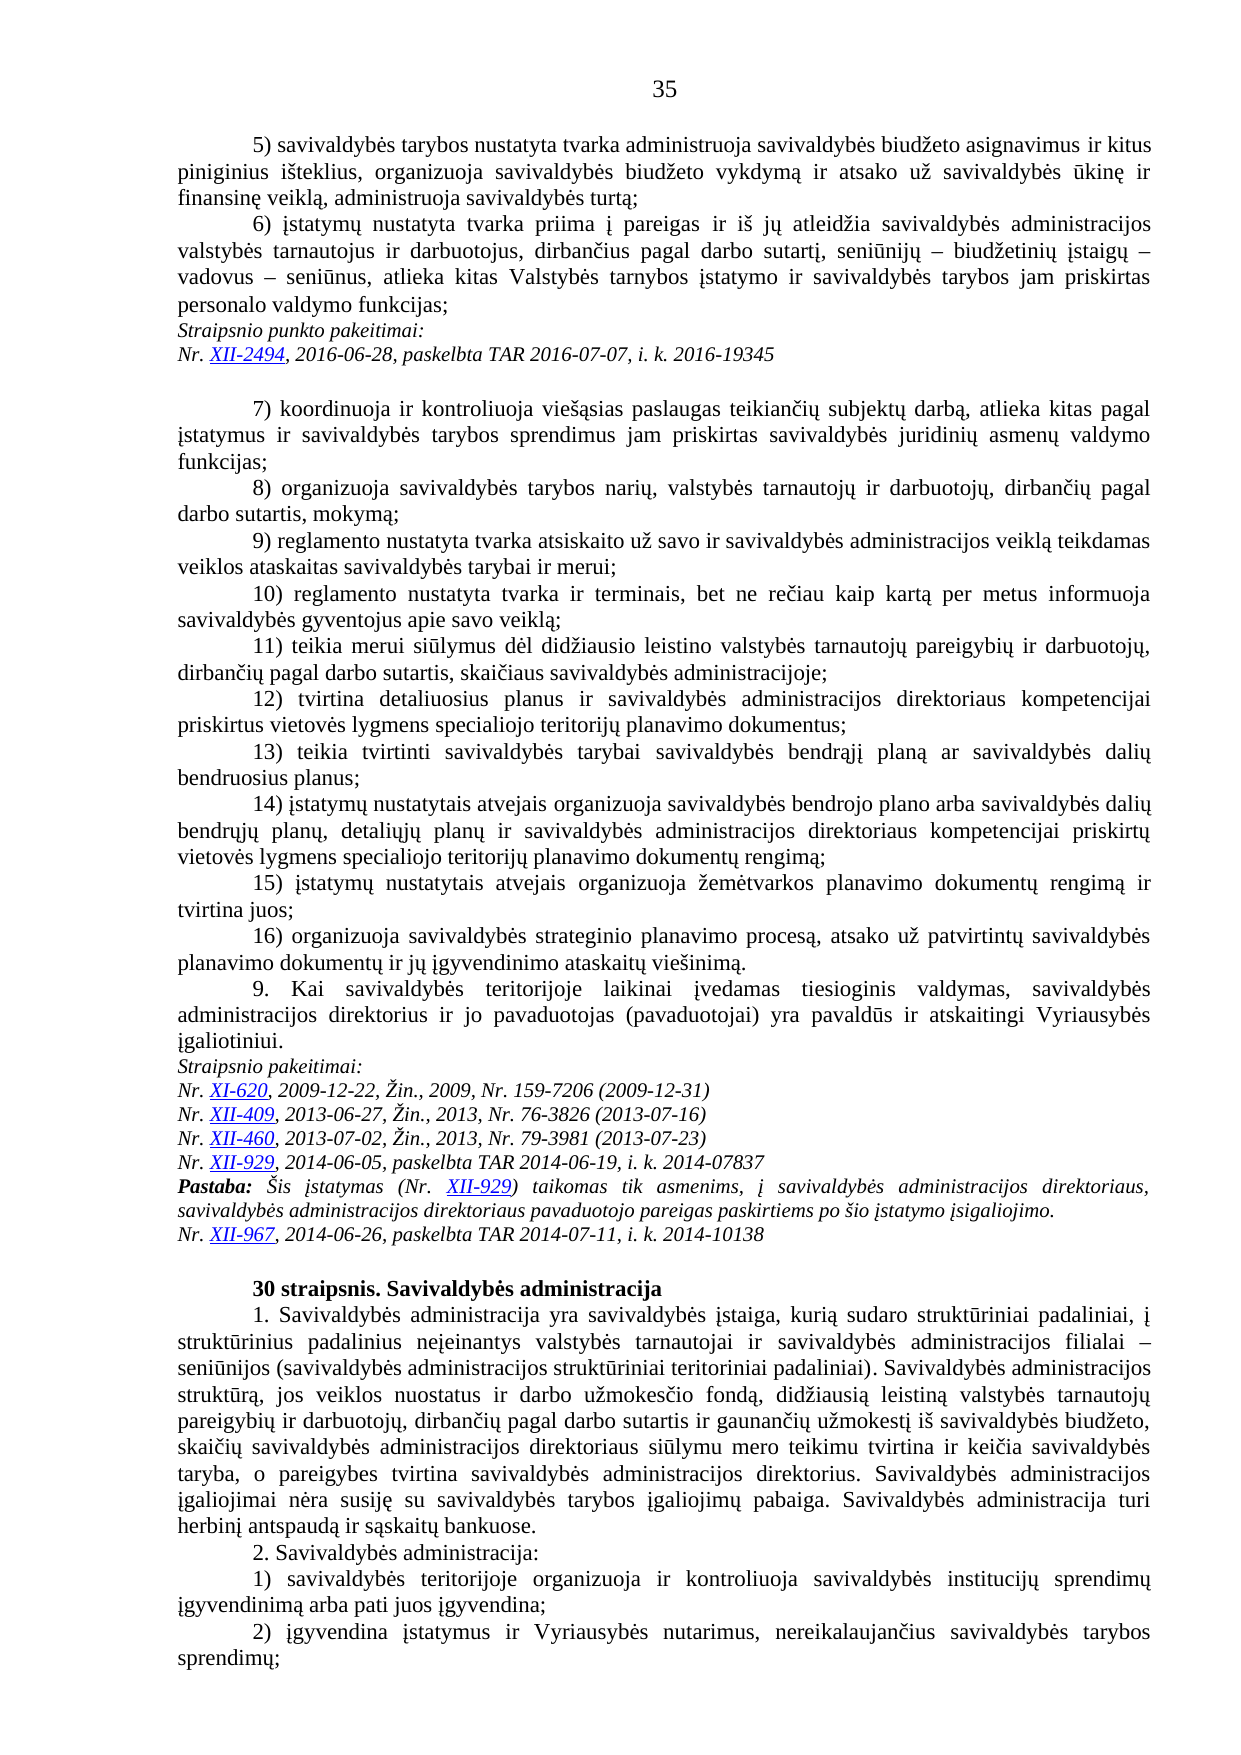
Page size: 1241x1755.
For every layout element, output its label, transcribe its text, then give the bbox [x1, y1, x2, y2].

text 9) reglamento nustatyta tvarka atsiskaito už savo ir savivaldybės administracijos veiklą teikdamas veiklos ataskaitas savivaldybės tarybai ir merui; [177, 527, 1152, 579]
text 14) įstatymų nustatytais atvejais organizuoja savivaldybės bendrojo plano arba savivaldybės dalių bendrųjų planų, detaliųjų planų ir savivaldybės administracijos direktoriaus kompetencijai priskirtų vietovės lygmens specialiojo teritorijų planavimo dokumentų rengimą; [177, 790, 1152, 869]
text Straipsnio pakeitimai: [177, 1054, 1152, 1078]
text 16) organizuoja savivaldybės strateginio planavimo procesą, atsako už patvirtintų savivaldybės planavimo dokumentų ir jų įgyvendinimo ataskaitų viešinimą. [177, 922, 1152, 975]
text 30 straipsnis. Savivaldybės administracija [177, 1275, 1152, 1302]
text 1. Savivaldybės administracija yra savivaldybės įstaiga, kurią sudaro struktūriniai padaliniai, į struktūrinius padalinius neįeinantys valstybės tarnautojai ir savivaldybės administracijos filialai – seniūnijos (savivaldybės administracijos struktūriniai teritoriniai padaliniai). Savivaldybės administracijos struktūrą, jos veiklos nuostatus ir darbo užmokesčio fondą, didžiausią leistiną valstybės tarnautojų pareigybių ir darbuotojų, dirbančių pagal darbo sutartis ir gaunančių užmokestį iš savivaldybės biudžeto, skaičių savivaldybės administracijos direktoriaus siūlymu mero teikimu tvirtina ir keičia savivaldybės taryba, o pareigybes tvirtina savivaldybės administracijos direktorius. Savivaldybės administracijos įgaliojimai nėra susiję su savivaldybės tarybos įgaliojimų pabaiga. Savivaldybės administracija turi herbinį antspaudą ir sąskaitų bankuose. [177, 1302, 1152, 1539]
text 13) teikia tvirtinti savivaldybės tarybai savivaldybės bendrąjį planą ar savivaldybės dalių bendruosius planus; [177, 738, 1152, 790]
text 12) tvirtina detaliuosius planus ir savivaldybės administracijos direktoriaus kompetencijai priskirtus vietovės lygmens specialiojo teritorijų planavimo dokumentus; [177, 685, 1152, 738]
text Nr. XII-460, 2013-07-02, Žin., 2013, Nr. 79-3981 (2013-07-23) [177, 1126, 1152, 1150]
text Nr. XII-967, 2014-06-26, paskelbta TAR 2014-07-11, i. k. 2014-10138 [177, 1222, 1152, 1246]
text 2) įgyvendina įstatymus ir Vyriausybės nutarimus, nereikalaujančius savivaldybės tarybos sprendimų; [177, 1618, 1152, 1671]
text 10) reglamento nustatyta tvarka ir terminais, bet ne rečiau kaip kartą per metus informuoja savivaldybės gyventojus apie savo veiklą; [177, 579, 1152, 632]
text 6) įstatymų nustatyta tvarka priima į pareigas ir iš jų atleidžia savivaldybės administracijos valstybės tarnautojus ir darbuotojus, dirbančius pagal darbo sutartį, seniūnijų – biudžetinių įstaigų – vadovus – seniūnus, atlieka kitas Valstybės tarnybos įstatymo ir savivaldybės tarybos jam priskirtas personalo valdymo funkcijas; [177, 210, 1152, 318]
text 2. Savivaldybės administracija: [177, 1539, 1152, 1565]
text Nr. XII-409, 2013-06-27, Žin., 2013, Nr. 76-3826 (2013-07-16) [177, 1102, 1152, 1126]
text 1) savivaldybės teritorijoje organizuoja ir kontroliuoja savivaldybės institucijų sprendimų įgyvendinimą arba pati juos įgyvendina; [177, 1565, 1152, 1618]
text Nr. XII-929, 2014-06-05, paskelbta TAR 2014-06-19, i. k. 2014-07837 [177, 1150, 1152, 1174]
text 7) koordinuoja ir kontroliuoja viešąsias paslaugas teikiančių subjektų darbą, atlieka kitas pagal įstatymus ir savivaldybės tarybos sprendimus jam priskirtas savivaldybės juridinių asmenų valdymo funkcijas; [177, 395, 1152, 474]
text Nr. XI-620, 2009-12-22, Žin., 2009, Nr. 159-7206 (2009-12-31) [177, 1078, 1152, 1102]
text 5) savivaldybės tarybos nustatyta tvarka administruoja savivaldybės biudžeto asignavimus ir kitus piniginius išteklius, organizuoja savivaldybės biudžeto vykdymą ir atsako už savivaldybės ūkinę ir finansinę veiklą, administruoja savivaldybės turtą; [177, 131, 1152, 210]
text 11) teikia merui siūlymus dėl didžiausio leistino valstybės tarnautojų pareigybių ir darbuotojų, dirbančių pagal darbo sutartis, skaičiaus savivaldybės administracijoje; [177, 632, 1152, 685]
text 9. Kai savivaldybės teritorijoje laikinai įvedamas tiesioginis valdymas, savivaldybės administracijos direktorius ir jo pavaduotojas (pavaduotojai) yra pavaldūs ir atskaitingi Vyriausybės įgaliotiniui. [177, 975, 1152, 1054]
text 15) įstatymų nustatytais atvejais organizuoja žemėtvarkos planavimo dokumentų rengimą ir tvirtina juos; [177, 869, 1152, 922]
text Nr. XII-2494, 2016-06-28, paskelbta TAR 2016-07-07, i. k. 2016-19345 [177, 342, 1152, 366]
text Straipsnio punkto pakeitimai: [177, 318, 1152, 342]
text Pastaba: Šis įstatymas (Nr. XII-929) taikomas tik asmenims, į savivaldybės administracijos direktoriaus, savivaldybės administracijos direktoriaus pavaduotojo pareigas paskirtiems po šio įstatymo įsigaliojimo. [177, 1174, 1152, 1222]
text 8) organizuoja savivaldybės tarybos narių, valstybės tarnautojų ir darbuotojų, dirbančių pagal darbo sutartis, mokymą; [177, 474, 1152, 527]
